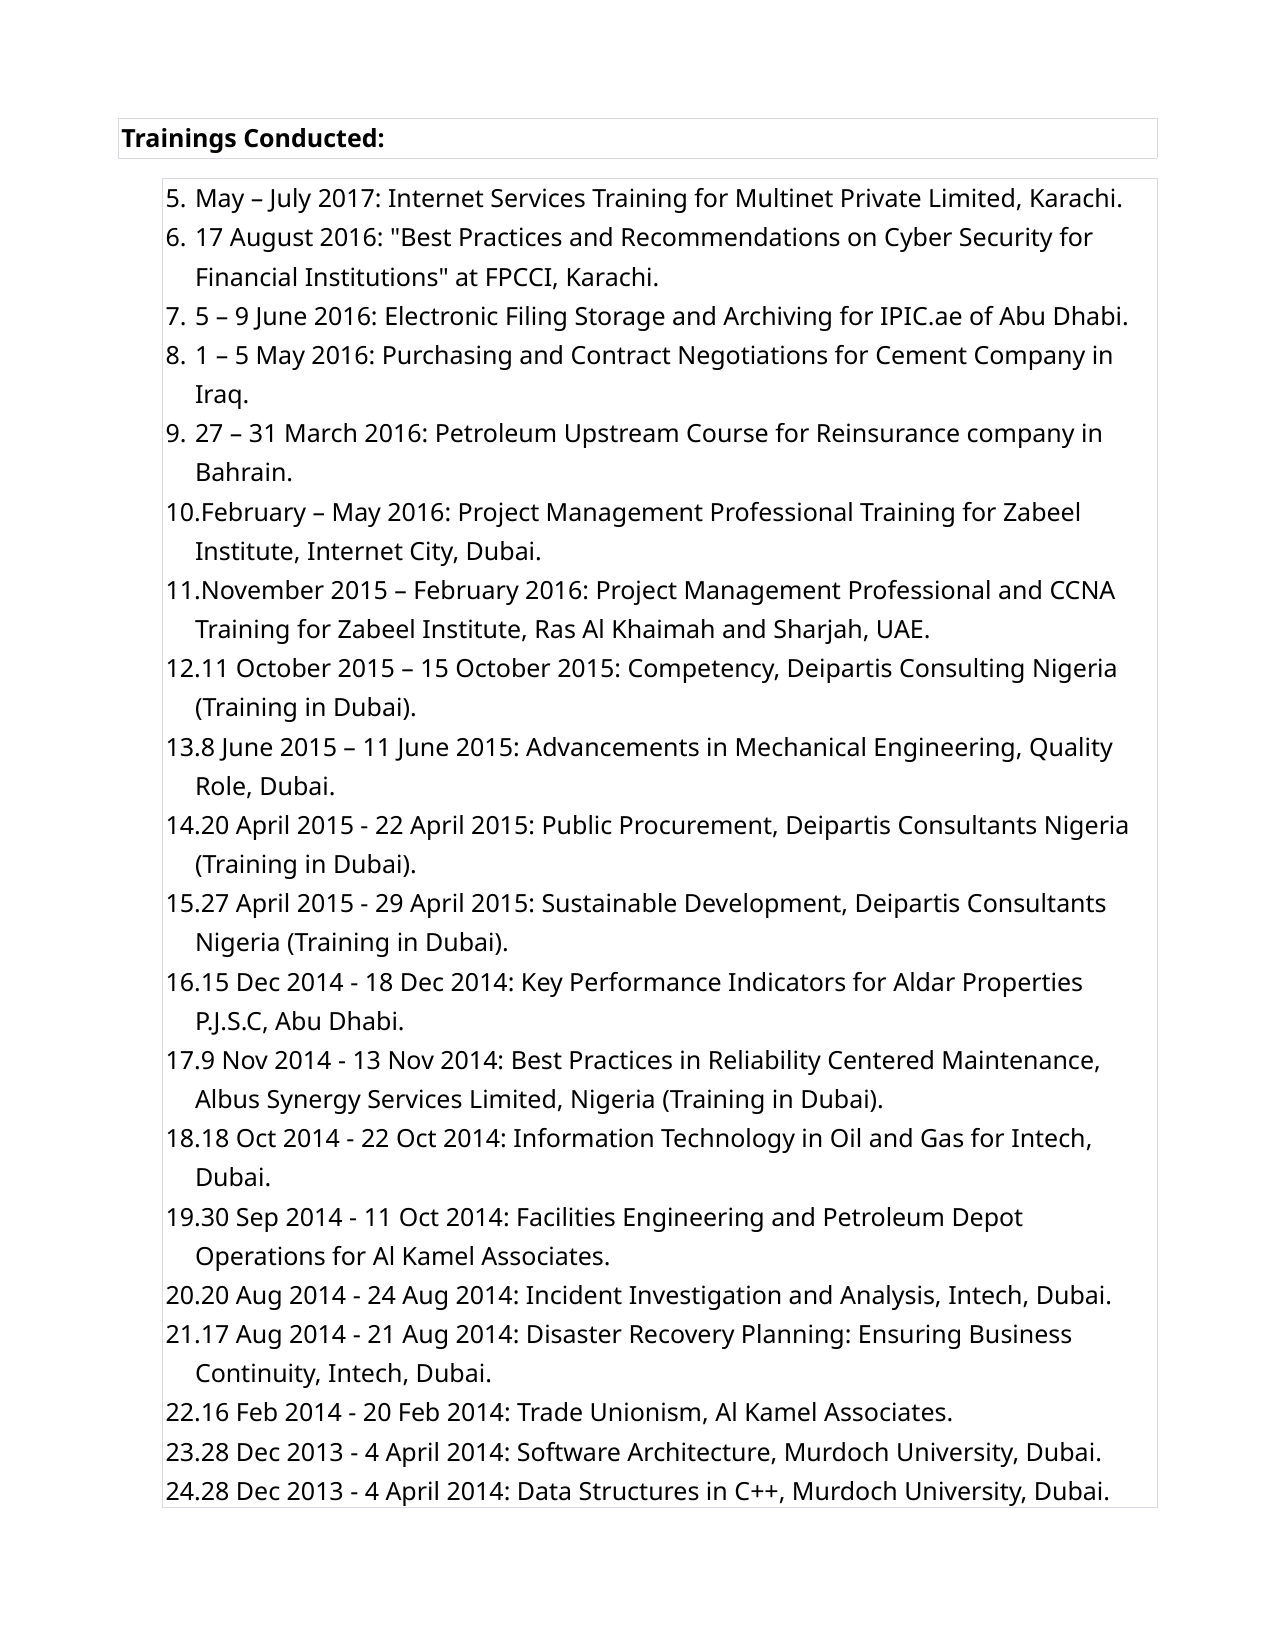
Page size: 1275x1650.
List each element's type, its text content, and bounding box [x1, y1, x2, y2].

list 5 – 9 June 2016: Electronic Filing Storage and Archiving for IPIC.ae of Abu Dhabi. [163, 295, 1157, 332]
list 20 Aug 2014 - 24 Aug 2014: Incident Investigation and Analysis, Intech, Dubai. [163, 1274, 1157, 1312]
list 1 – 5 May 2016: Purchasing and Contract Negotiations for Cement Company in Iraq. [163, 334, 1157, 411]
list November 2015 – February 2016: Project Management Professional and CCNA Training for Zabeel Institute, Ras Al Khaimah and Sharjah, UAE. [163, 569, 1157, 646]
list 17 August 2016: "Best Practices and Recommendations on Cyber Security for Financial Institutions" at FPCCI, Karachi. [163, 217, 1157, 293]
list 18 Oct 2014 - 22 Oct 2014: Information Technology in Oil and Gas for Intech, Dubai. [163, 1118, 1157, 1194]
list 27 – 31 March 2016: Petroleum Upstream Course for Reinsurance company in Bahrain. [163, 413, 1157, 489]
list 28 Dec 2013 - 4 April 2014: Data Structures in C++, Murdoch University, Dubai. [163, 1470, 1157, 1507]
list 9 Nov 2014 - 13 Nov 2014: Best Practices in Reliability Centered Maintenance, Albus Synergy Services Limited, Nigeria (Training in Dubai). [163, 1039, 1157, 1116]
list 28 Dec 2013 - 4 April 2014: Software Architecture, Murdoch University, Dubai. [163, 1431, 1157, 1468]
list 27 April 2015 - 29 April 2015: Sustainable Development, Deipartis Consultants Nigeria (Training in Dubai). [163, 883, 1157, 959]
list 20 April 2015 - 22 April 2015: Public Procurement, Deipartis Consultants Nigeria (Training in Dubai). [163, 804, 1157, 881]
list 15 Dec 2014 - 18 Dec 2014: Key Performance Indicators for Aldar Properties P.J.S.C, Abu Dhabi. [163, 961, 1157, 1037]
list 8 June 2015 – 11 June 2015: Advancements in Mechanical Engineering, Quality Role, Dubai. [163, 726, 1157, 802]
list 30 Sep 2014 - 11 Oct 2014: Facilities Engineering and Petroleum Depot Operations for Al Kamel Associates. [163, 1196, 1157, 1272]
list 17 Aug 2014 - 21 Aug 2014: Disaster Recovery Planning: Ensuring Business Continuity, Intech, Dubai. [163, 1314, 1157, 1390]
list 16 Feb 2014 - 20 Feb 2014: Trade Unionism, Al Kamel Associates. [163, 1392, 1157, 1429]
list 11 October 2015 – 15 October 2015: Competency, Deipartis Consulting Nigeria (Training in Dubai). [163, 648, 1157, 724]
text Trainings Conducted: [119, 119, 1157, 158]
list February – May 2016: Project Management Professional Training for Zabeel Institute, Internet City, Dubai. [163, 491, 1157, 567]
list May – July 2017: Internet Services Training for Multinet Private Limited, Karachi. [163, 179, 1157, 215]
